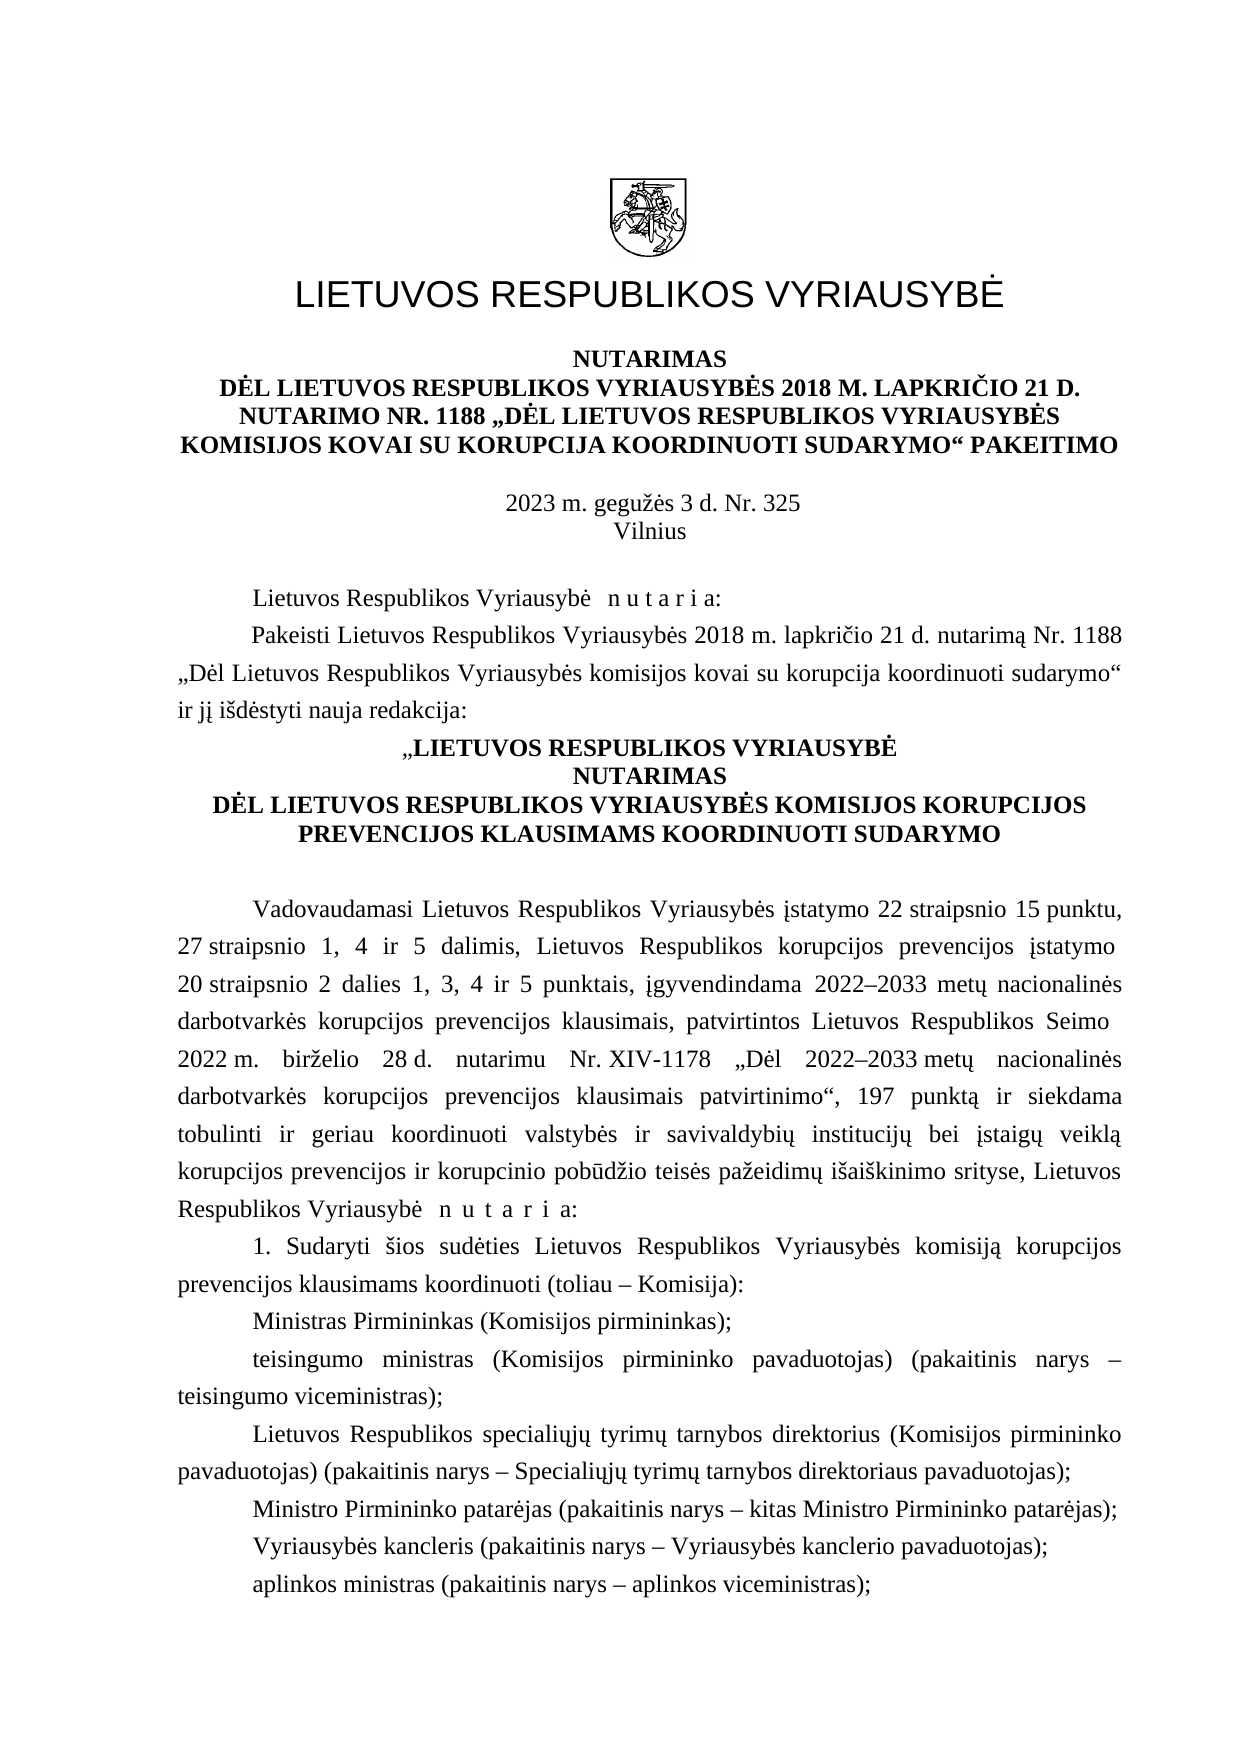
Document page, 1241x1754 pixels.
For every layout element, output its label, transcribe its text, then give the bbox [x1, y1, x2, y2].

text teisingumo ministras (Komisijos pirmininko pavaduotojas) (pakaitinis narys – teisingumo viceministras); [177, 1335, 1122, 1410]
text Vyriausybės kancleris (pakaitinis narys – Vyriausybės kanclerio pavaduotojas); [177, 1523, 1122, 1560]
text Ministras Pirmininkas (Komisijos pirmininkas); [177, 1298, 1122, 1335]
text Lietuvos Respublikos specialiųjų tyrimų tarnybos direktorius (Komisijos pirmininko pavaduotojas) (pakaitinis narys – Specialiųjų tyrimų tarnybos direktoriaus pavaduotojas); [177, 1410, 1122, 1485]
text DĖL LIETUVOS RESPUBLIKOS VYRIAUSYBĖS KOMISIJOS KORUPCIJOS PREVENCIJOS KLAUSIMAMS KOORDINUOTI SUDARYMO [177, 790, 1122, 848]
text aplinkos ministras (pakaitinis narys – aplinkos viceministras); [177, 1560, 1122, 1598]
text Vilnius [177, 516, 1122, 545]
text nutarimas [177, 761, 1122, 790]
text Lietuvos Respublikos Vyriausybė nutaria: [177, 574, 1122, 611]
text Vadovaudamasi Lietuvos Respublikos Vyriausybės įstatymo 22 straipsnio 15 punktu, 27 straipsnio 1, 4 ir 5 dalimis, Lietuvos Respublikos korupcijos prevencijos įstatymo 20 straipsnio 2 dalies 1, 3, 4 ir 5 punktais, įgyvendindama 2022–2033 metų nacionalinės darbotvarkės korupcijos prevencijos klausimais, patvirtintos Lietuvos Respublikos Seimo 2022 m. birželio 28 d. nutarimu Nr. XIV-1178 „Dėl 2022–2033 metų nacionalinės darbotvarkės korupcijos prevencijos klausimais patvirtinimo“, 197 punktą ir siekdama tobulinti ir geriau koordinuoti valstybės ir savivaldybių institucijų bei įstaigų veiklą korupcijos prevencijos ir korupcinio pobūdžio teisės pažeidimų išaiškinimo srityse, Lietuvos Respublikos Vyriausybė nutaria: [177, 885, 1122, 1223]
text Pakeisti Lietuvos Respublikos Vyriausybės 2018 m. lapkričio 21 d. nutarimą Nr. 1188 „Dėl Lietuvos Respublikos Vyriausybės komisijos kovai su korupcija koordinuoti sudarymo“ ir jį išdėstyti nauja redakcija: [177, 611, 1122, 724]
text 2023 m. gegužės 3 d. Nr. 325 [177, 488, 1122, 516]
text „Lietuvos Respublikos Vyriausybė [177, 724, 1122, 761]
text DĖL LIETUVOS RESPUBLIKOS VYRIAUSYBĖS 2018 M. LAPKRIČIO 21 D. NUTARIMO NR. 1188 „DĖL LIETUVOS RESPUBLIKOS VYRIAUSYBĖS KOMISIJOS KOVAI SU KORUPCIJA KOORDINUOTI SUDARYMO“ PAKEITIMO [177, 373, 1122, 459]
text Lietuvos Respublikos Vyriausybė [177, 272, 1122, 315]
text 1. Sudaryti šios sudėties Lietuvos Respublikos Vyriausybės komisiją korupcijos prevencijos klausimams koordinuoti (toliau – Komisija): [177, 1223, 1122, 1298]
text Ministro Pirmininko patarėjas (pakaitinis narys – kitas Ministro Pirmininko patarėjas); [177, 1485, 1122, 1523]
text nutarimas [177, 344, 1122, 373]
